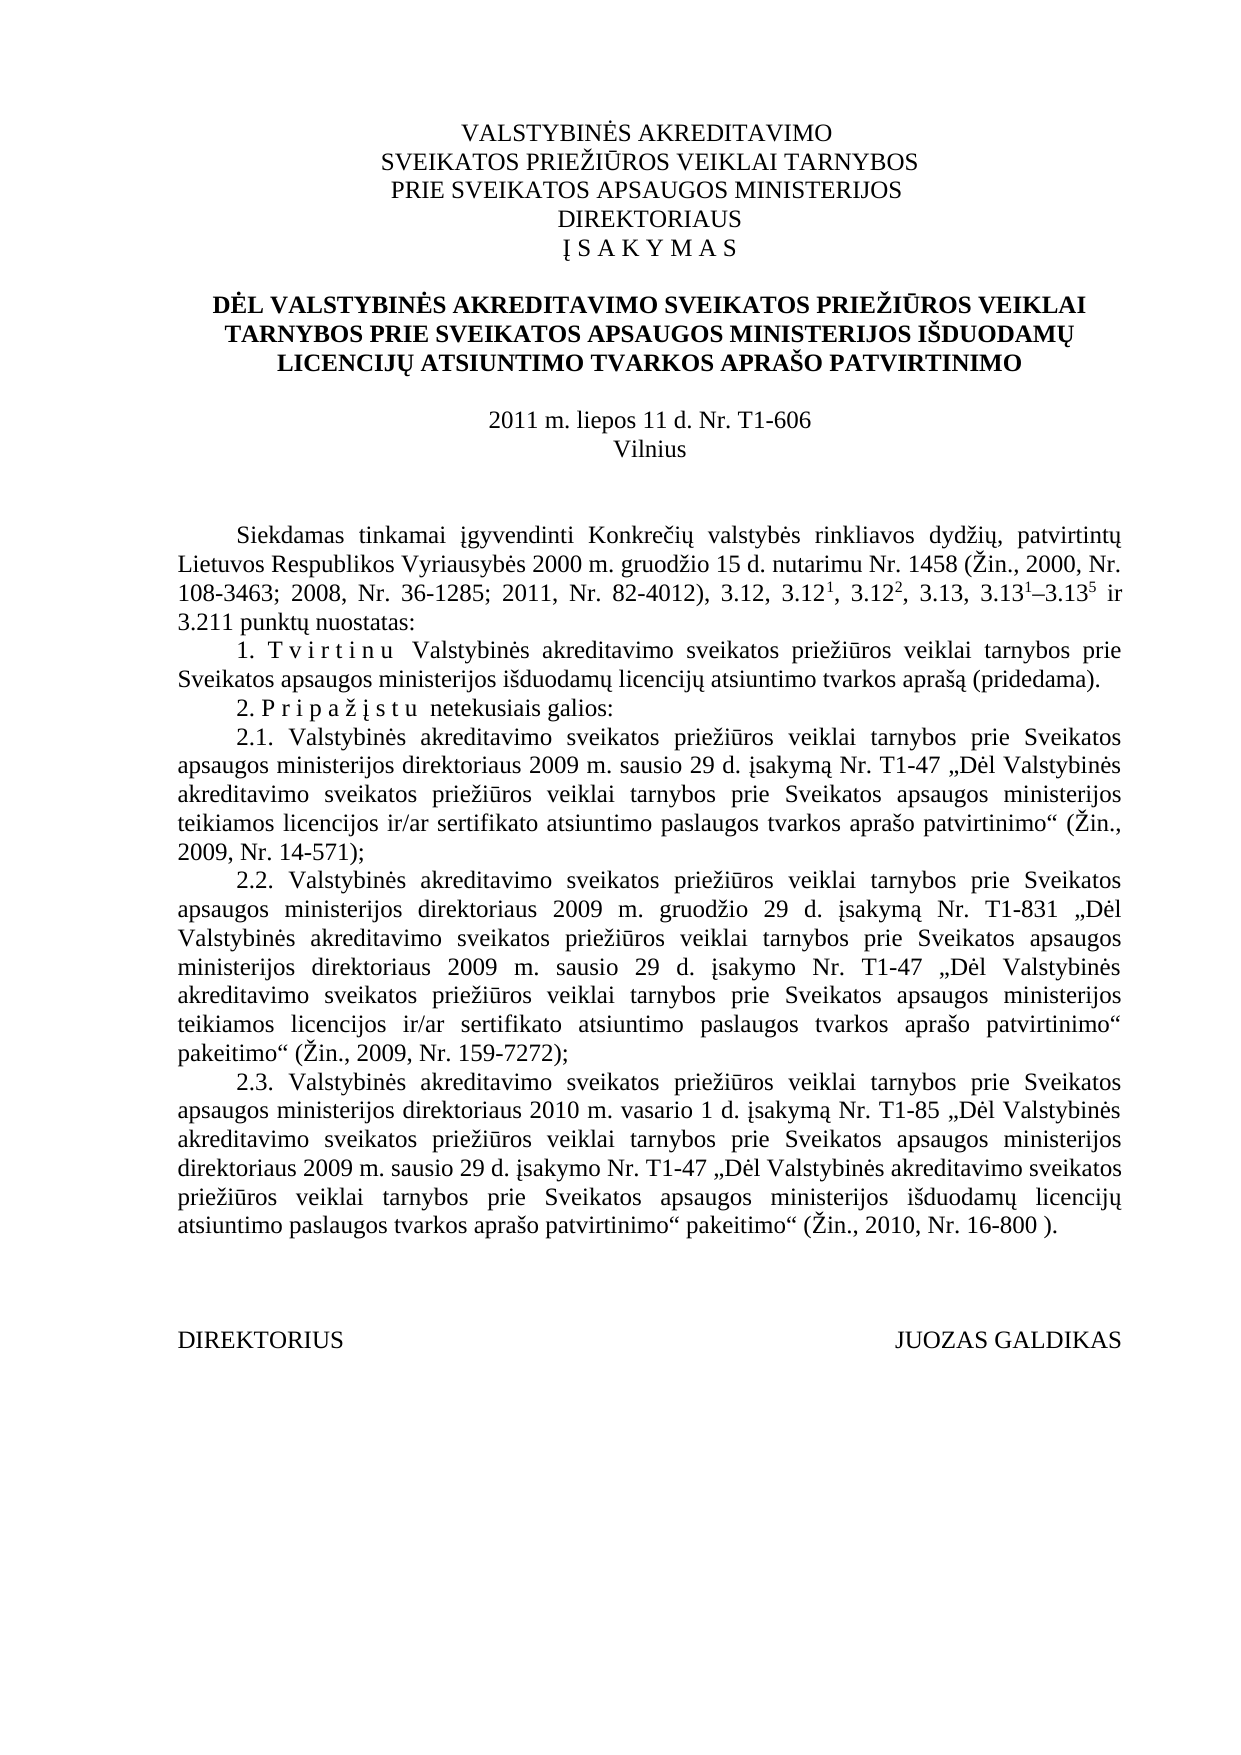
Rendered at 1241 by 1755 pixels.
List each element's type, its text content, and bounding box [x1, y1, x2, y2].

text VALSTYBINĖS AKREDITAVIMO [177, 118, 1122, 147]
text PRIE SVEIKATOS APSAUGOS MINISTERIJOS [177, 176, 1122, 204]
text 2011 m. liepos 11 d. Nr. T1-606 [177, 406, 1122, 434]
text DĖL VALSTYBINĖS AKREDITAVIMO SVEIKATOS PRIEŽIŪROS VEIKLAI TARNYBOS PRIE SVEIKATOS APSAUGOS MINISTERIJOS IŠDUODAMŲ LICENCIJŲ ATSIUNTIMO TVARKOS APRAŠO PATVIRTINIMO [177, 291, 1122, 377]
text DIREKTORIAUS [177, 204, 1122, 233]
text 2.1. Valstybinės akreditavimo sveikatos priežiūros veiklai tarnybos prie Sveikatos apsaugos ministerijos direktoriaus 2009 m. sausio 29 d. įsakymą Nr. T1-47 „Dėl Valstybinės akreditavimo sveikatos priežiūros veiklai tarnybos prie Sveikatos apsaugos ministerijos teikiamos licencijos ir/ar sertifikato atsiuntimo paslaugos tvarkos aprašo patvirtinimo“ (Žin., 2009, Nr. 14-571); [177, 722, 1122, 866]
text Vilnius [177, 434, 1122, 463]
text 2.3. Valstybinės akreditavimo sveikatos priežiūros veiklai tarnybos prie Sveikatos apsaugos ministerijos direktoriaus 2010 m. vasario 1 d. įsakymą Nr. T1-85 „Dėl Valstybinės akreditavimo sveikatos priežiūros veiklai tarnybos prie Sveikatos apsaugos ministerijos direktoriaus 2009 m. sausio 29 d. įsakymo Nr. T1-47 „Dėl Valstybinės akreditavimo sveikatos priežiūros veiklai tarnybos prie Sveikatos apsaugos ministerijos išduodamų licencijų atsiuntimo paslaugos tvarkos aprašo patvirtinimo“ pakeitimo“ (Žin., 2010, Nr. 16-800 ). [177, 1067, 1122, 1239]
text Direktorius Juozas Galdikas [177, 1326, 1122, 1354]
text 1. Tvirtinu Valstybinės akreditavimo sveikatos priežiūros veiklai tarnybos prie Sveikatos apsaugos ministerijos išduodamų licencijų atsiuntimo tvarkos aprašą (pridedama). [177, 636, 1122, 693]
text 2.2. Valstybinės akreditavimo sveikatos priežiūros veiklai tarnybos prie Sveikatos apsaugos ministerijos direktoriaus 2009 m. gruodžio 29 d. įsakymą Nr. T1-831 „Dėl Valstybinės akreditavimo sveikatos priežiūros veiklai tarnybos prie Sveikatos apsaugos ministerijos direktoriaus 2009 m. sausio 29 d. įsakymo Nr. T1-47 „Dėl Valstybinės akreditavimo sveikatos priežiūros veiklai tarnybos prie Sveikatos apsaugos ministerijos teikiamos licencijos ir/ar sertifikato atsiuntimo paslaugos tvarkos aprašo patvirtinimo“ pakeitimo“ (Žin., 2009, Nr. 159-7272); [177, 866, 1122, 1067]
text Siekdamas tinkamai įgyvendinti Konkrečių valstybės rinkliavos dydžių, patvirtintų Lietuvos Respublikos Vyriausybės 2000 m. gruodžio 15 d. nutarimu Nr. 1458 (Žin., 2000, Nr. 108-3463; 2008, Nr. 36-1285; 2011, Nr. 82-4012), 3.12, 3.121, 3.122, 3.13, 3.131–3.135 ir 3.211 punktų nuostatas: [177, 521, 1122, 636]
text ĮSAKYMAS [177, 233, 1122, 262]
text SVEIKATOS PRIEŽIŪROS VEIKLAI TARNYBOS [177, 147, 1122, 176]
text 2. Pripažįstu netekusiais galios: [177, 693, 1122, 722]
